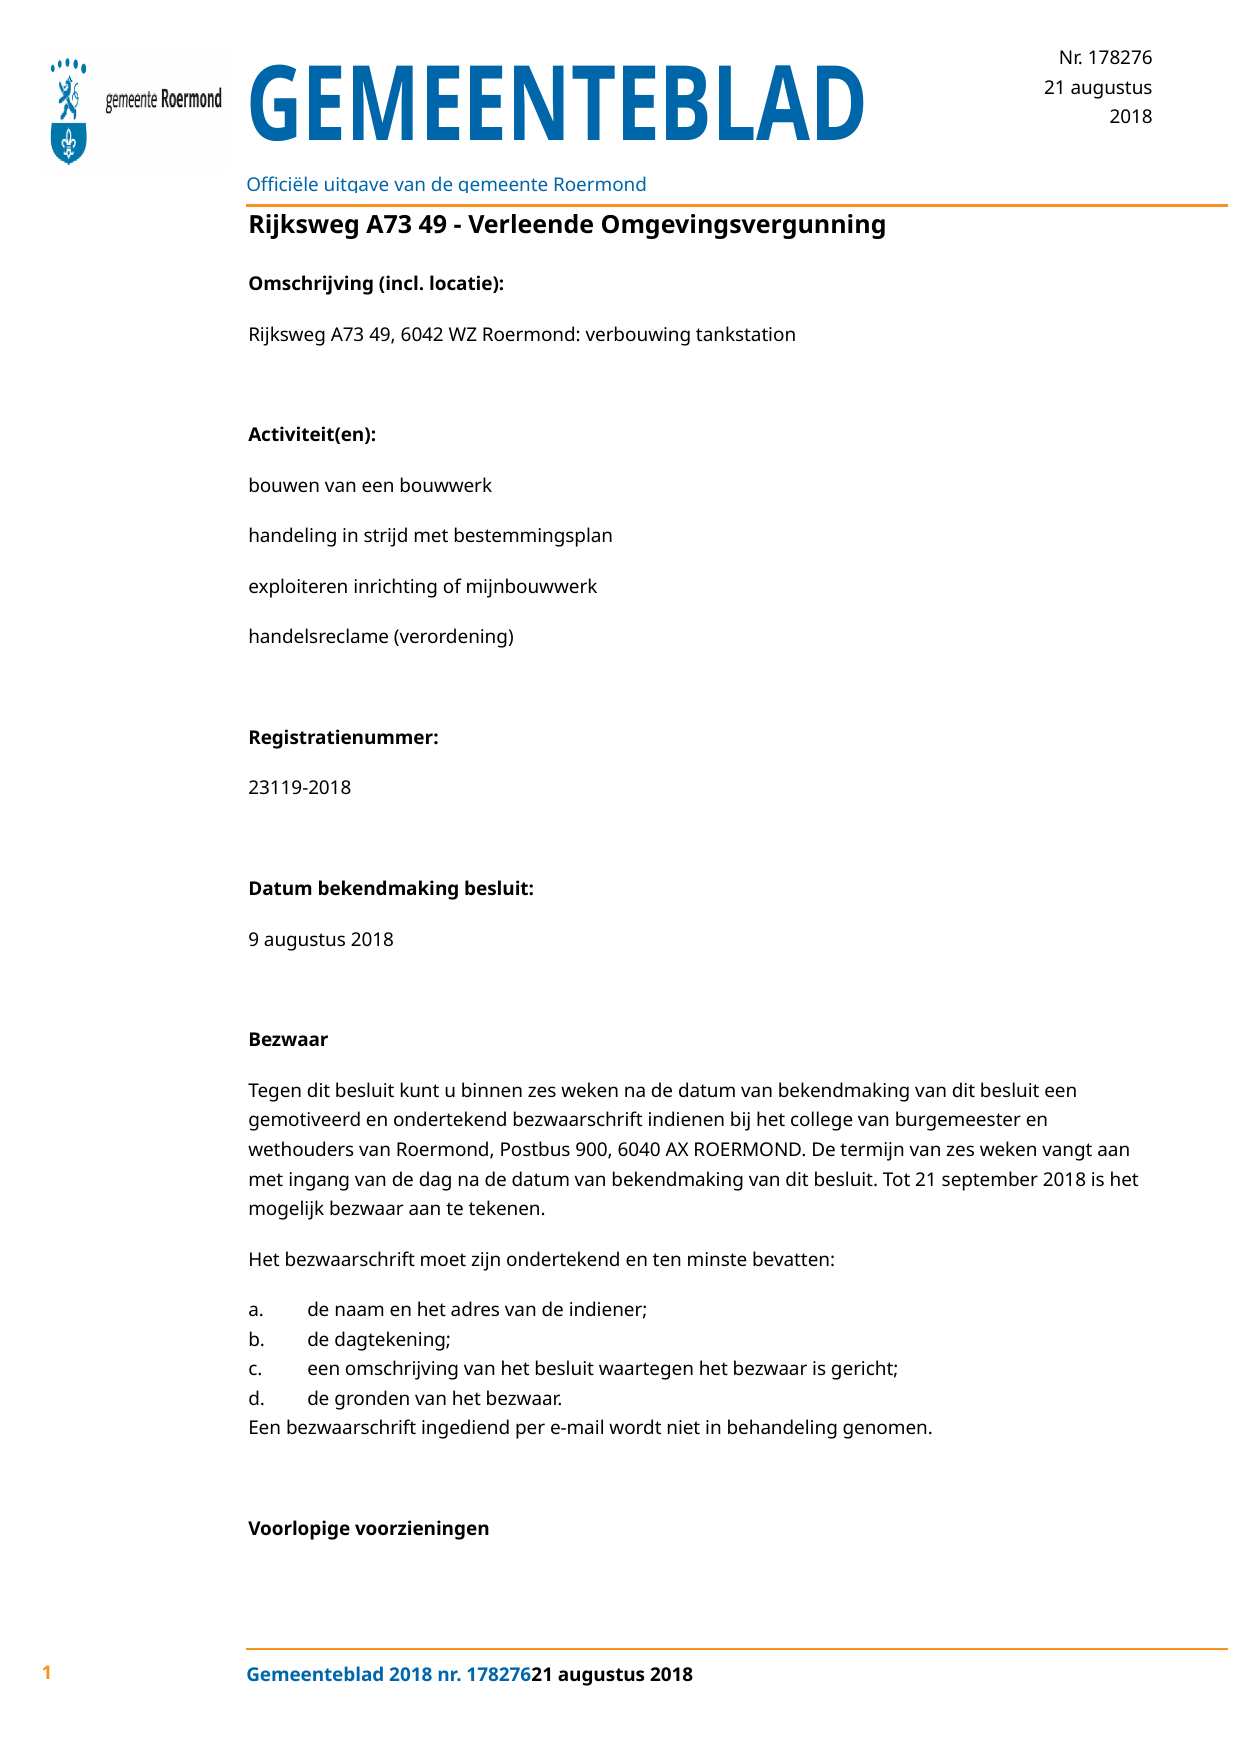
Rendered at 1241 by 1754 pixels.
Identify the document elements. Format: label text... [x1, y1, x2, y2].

list een omschrijving van het besluit waartegen het bezwaar is gericht; [248, 1355, 1152, 1381]
text handelsreclame (verordening) [248, 623, 1152, 649]
text 23119-2018 [248, 774, 1152, 800]
text 9 augustus 2018 [248, 926, 1152, 951]
picture [41, 47, 231, 172]
text Bezwaar [248, 1027, 1152, 1052]
list de gronden van het bezwaar. [248, 1385, 1152, 1411]
text handeling in strijd met bestemmingsplan [248, 522, 1152, 548]
text exploiteren inrichting of mijnbouwwerk [248, 573, 1152, 598]
text Datum bekendmaking besluit: [248, 875, 1152, 901]
text Rijksweg A73 49 - Verleende Omgevingsvergunning [248, 207, 1152, 241]
text Rijksweg A73 49, 6042 WZ Roermond: verbouwing tankstation [248, 321, 1152, 346]
list de naam en het adres van de indiener; [248, 1296, 1152, 1322]
text Een bezwaarschrift ingediend per e-mail wordt niet in behandeling genomen. [248, 1414, 1152, 1440]
text Het bezwaarschrift moet zijn ondertekend en ten minste bevatten: [248, 1246, 1152, 1271]
text Registratienummer: [248, 724, 1152, 750]
text Tegen dit besluit kunt u binnen zes weken na de datum van bekendmaking van dit besluit een gemotiveerd en ondertekend bezwaarschrift indienen bij het college van burgemeester en wethouders van Roermond, Postbus 900, 6040 AX ROERMOND. De termijn van zes weken vangt aan met ingang van de dag na de datum van bekendmaking van dit besluit. Tot 21 september 2018 is het mogelijk bezwaar aan te tekenen. [248, 1077, 1152, 1221]
text Activiteit(en): [248, 422, 1152, 447]
text bouwen van een bouwwerk [248, 472, 1152, 498]
text Voorlopige voorzieningen [248, 1515, 1152, 1541]
text Omschrijving (incl. locatie): [248, 270, 1152, 296]
list de dagtekening; [248, 1326, 1152, 1351]
